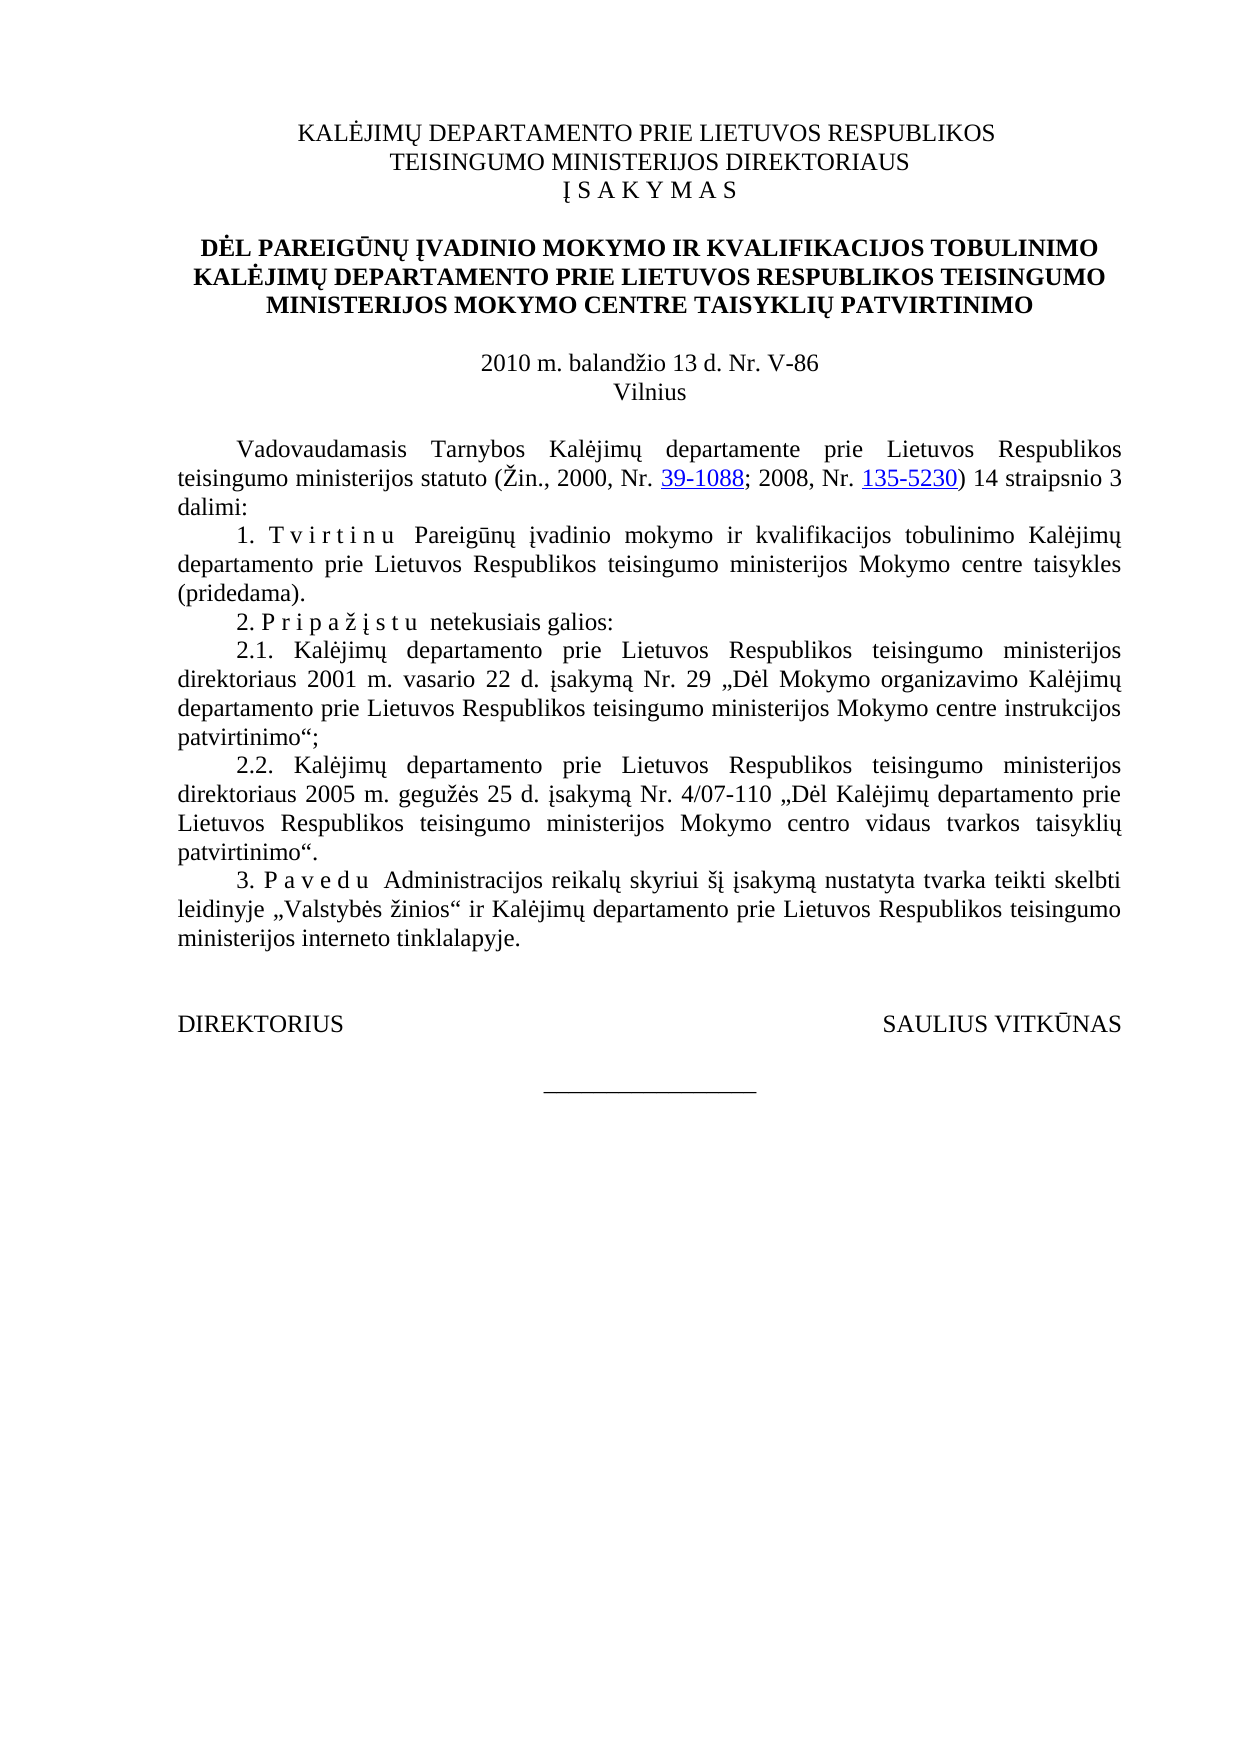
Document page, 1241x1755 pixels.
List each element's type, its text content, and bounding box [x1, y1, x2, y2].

text TEISINGUMO MINISTERIJOS DIREKTORIAUS [177, 147, 1122, 176]
text DĖL Pareigūnų įvadinio mokymo ir kvalifikacijos tobulinimo Kalėjimų departamento prie Lietuvos Respublikos teisingumo ministerijos Mokymo centre taisyklIŲ patvirtinimo [177, 233, 1122, 319]
text 2010 m. balandžio 13 d. Nr. V-86 [177, 348, 1122, 377]
text _________________ [177, 1067, 1122, 1096]
text 3. Pavedu Administracijos reikalų skyriui šį įsakymą nustatyta tvarka teikti skelbti leidinyje „Valstybės žinios“ ir Kalėjimų departamento prie Lietuvos Respublikos teisingumo ministerijos interneto tinklalapyje. [177, 866, 1122, 952]
text ĮSAKYMAS [177, 176, 1122, 204]
text 2. Pripažįstu netekusiais galios: [177, 607, 1122, 636]
text Vadovaudamasis Tarnybos Kalėjimų departamente prie Lietuvos Respublikos teisingumo ministerijos statuto (Žin., 2000, Nr. 39-1088; 2008, Nr. 135-5230) 14 straipsnio 3 dalimi: [177, 434, 1122, 521]
text KALĖJIMŲ DEPARTAMENTO PRIE LIETUVOS RESPUBLIKOS [177, 118, 1122, 147]
text Direktorius Saulius Vitkūnas [177, 1009, 1122, 1038]
text 1. Tvirtinu Pareigūnų įvadinio mokymo ir kvalifikacijos tobulinimo Kalėjimų departamento prie Lietuvos Respublikos teisingumo ministerijos Mokymo centre taisykles (pridedama). [177, 521, 1122, 607]
text 2.2. Kalėjimų departamento prie Lietuvos Respublikos teisingumo ministerijos direktoriaus 2005 m. gegužės 25 d. įsakymą Nr. 4/07-110 „Dėl Kalėjimų departamento prie Lietuvos Respublikos teisingumo ministerijos Mokymo centro vidaus tvarkos taisyklių patvirtinimo“. [177, 751, 1122, 866]
text 2.1. Kalėjimų departamento prie Lietuvos Respublikos teisingumo ministerijos direktoriaus 2001 m. vasario 22 d. įsakymą Nr. 29 „Dėl Mokymo organizavimo Kalėjimų departamento prie Lietuvos Respublikos teisingumo ministerijos Mokymo centre instrukcijos patvirtinimo“; [177, 636, 1122, 751]
text Vilnius [177, 377, 1122, 406]
